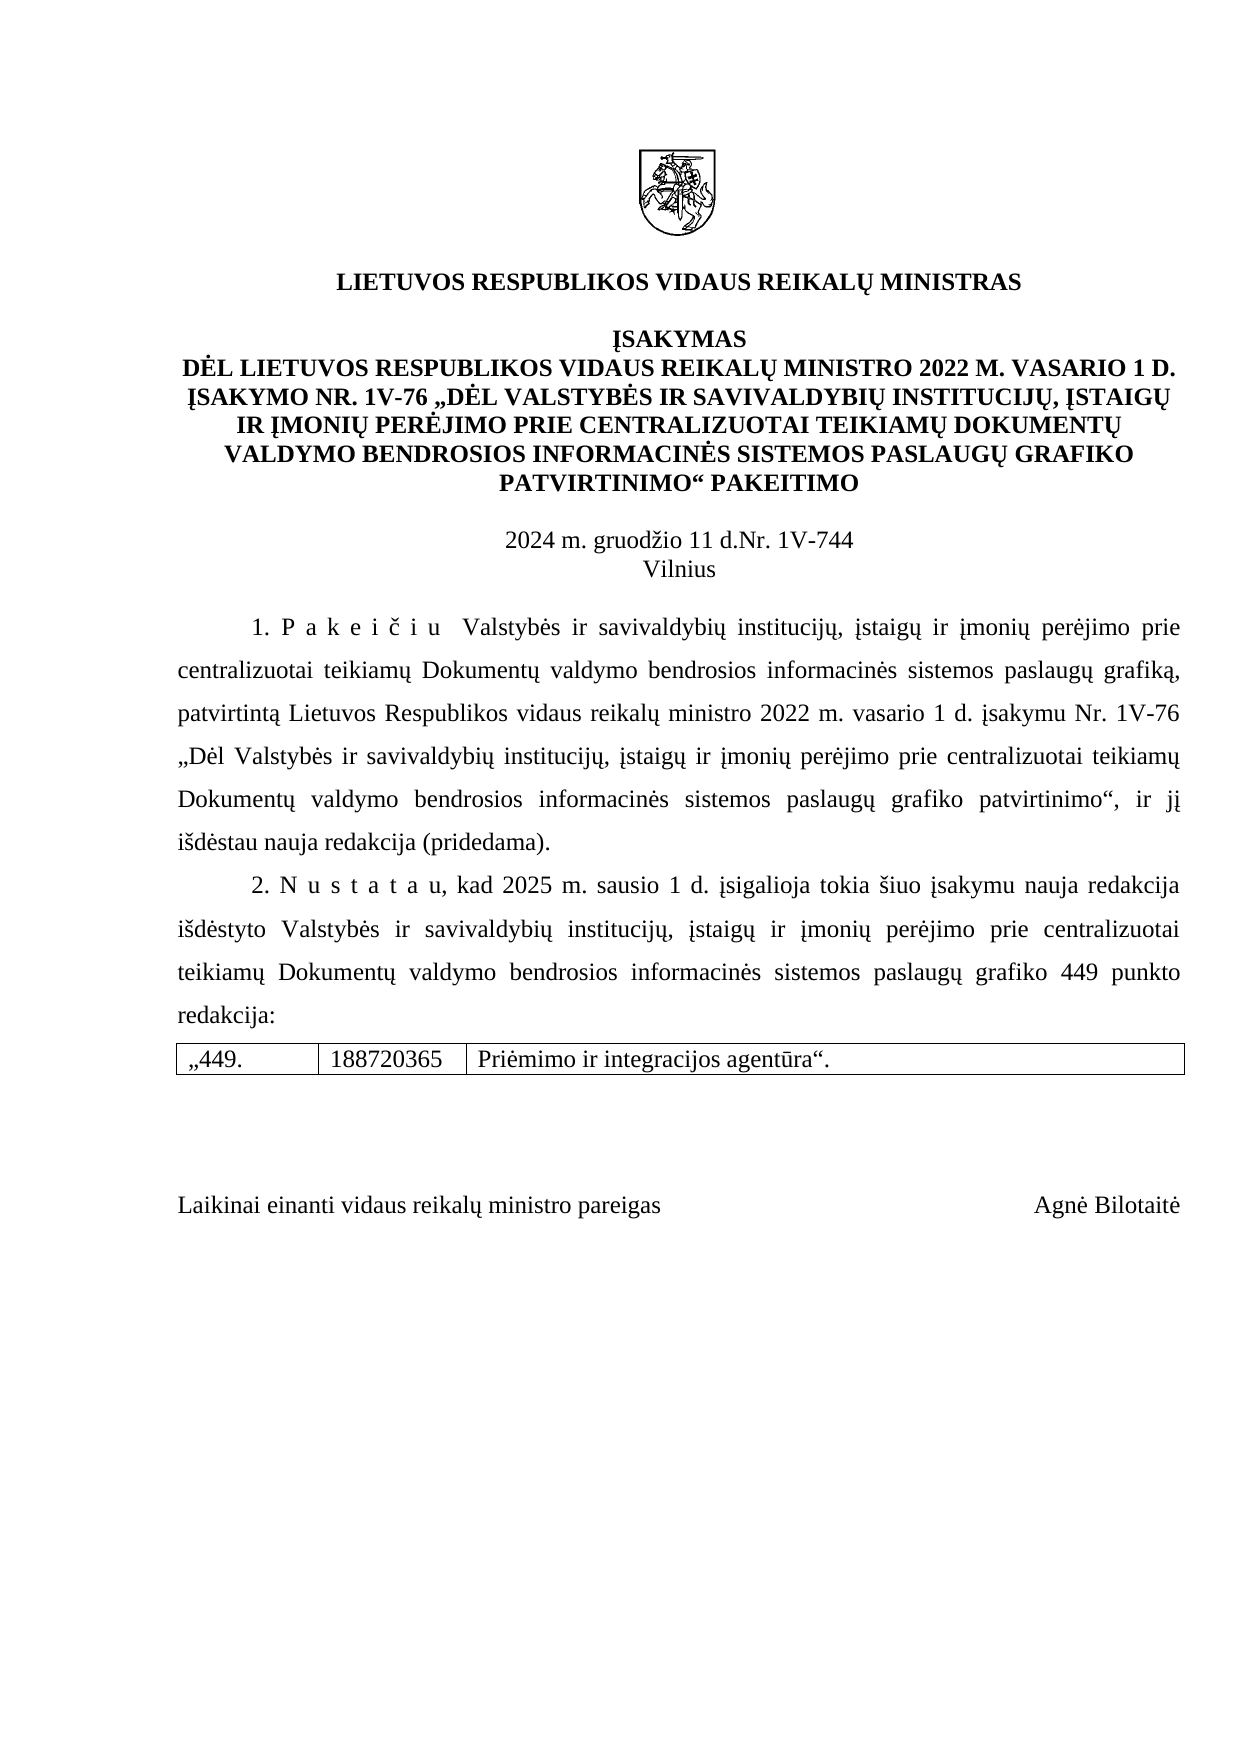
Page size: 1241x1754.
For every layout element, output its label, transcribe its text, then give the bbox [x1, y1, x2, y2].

text ĮSAKYMAS [177, 324, 1181, 353]
text 2. Nustatau, kad 2025 m. sausio 1 d. įsigalioja tokia šiuo įsakymu nauja redakcija išdėstyto Valstybės ir savivaldybių institucijų, įstaigų ir įmonių perėjimo prie centralizuotai teikiamų Dokumentų valdymo bendrosios informacinės sistemos paslaugų grafiko 449 punkto redakcija: [177, 871, 1181, 1029]
text 2024 m. gruodžio 11 d.Nr. 1V-744 [177, 526, 1181, 554]
text Laikinai einanti vidaus reikalų ministro pareigas Agnė Bilotaitė [177, 1190, 1181, 1219]
table_header 188720365 [319, 1044, 466, 1074]
text LIETUVOS RESPUBLIKOS VIDAUS REIKALŲ MINISTRAS [177, 267, 1181, 296]
text 1. Pakeičiu Valstybės ir savivaldybių institucijų, įstaigų ir įmonių perėjimo prie centralizuotai teikiamų Dokumentų valdymo bendrosios informacinės sistemos paslaugų grafiką, patvirtintą Lietuvos Respublikos vidaus reikalų ministro 2022 m. vasario 1 d. įsakymu Nr. 1V-76 „Dėl Valstybės ir savivaldybių institucijų, įstaigų ir įmonių perėjimo prie centralizuotai teikiamų Dokumentų valdymo bendrosios informacinės sistemos paslaugų grafiko patvirtinimo“, ir jį išdėstau nauja redakcija (pridedama). [177, 612, 1181, 856]
table_header Priėmimo ir integracijos agentūra“. [467, 1044, 1184, 1074]
table_header „449. [177, 1044, 318, 1074]
text Vilnius [177, 554, 1181, 583]
text DĖL LIETUVOS RESPUBLIKOS VIDAUS REIKALŲ MINISTRO 2022 M. VASARIO 1 D. ĮSAKYMO NR. 1V-76 „DĖL VALSTYBĖS IR SAVIVALDYBIŲ INSTITUCIJŲ, ĮSTAIGŲ IR ĮMONIŲ PERĖJIMO PRIE CENTRALIZUOTAI TEIKIAMŲ DOKUMENTŲ VALDYMO BENDROSIOS INFORMACINĖS SISTEMOS PASLAUGŲ GRAFIKO PATVIRTINIMO“ PAKEITIMO [177, 353, 1181, 497]
